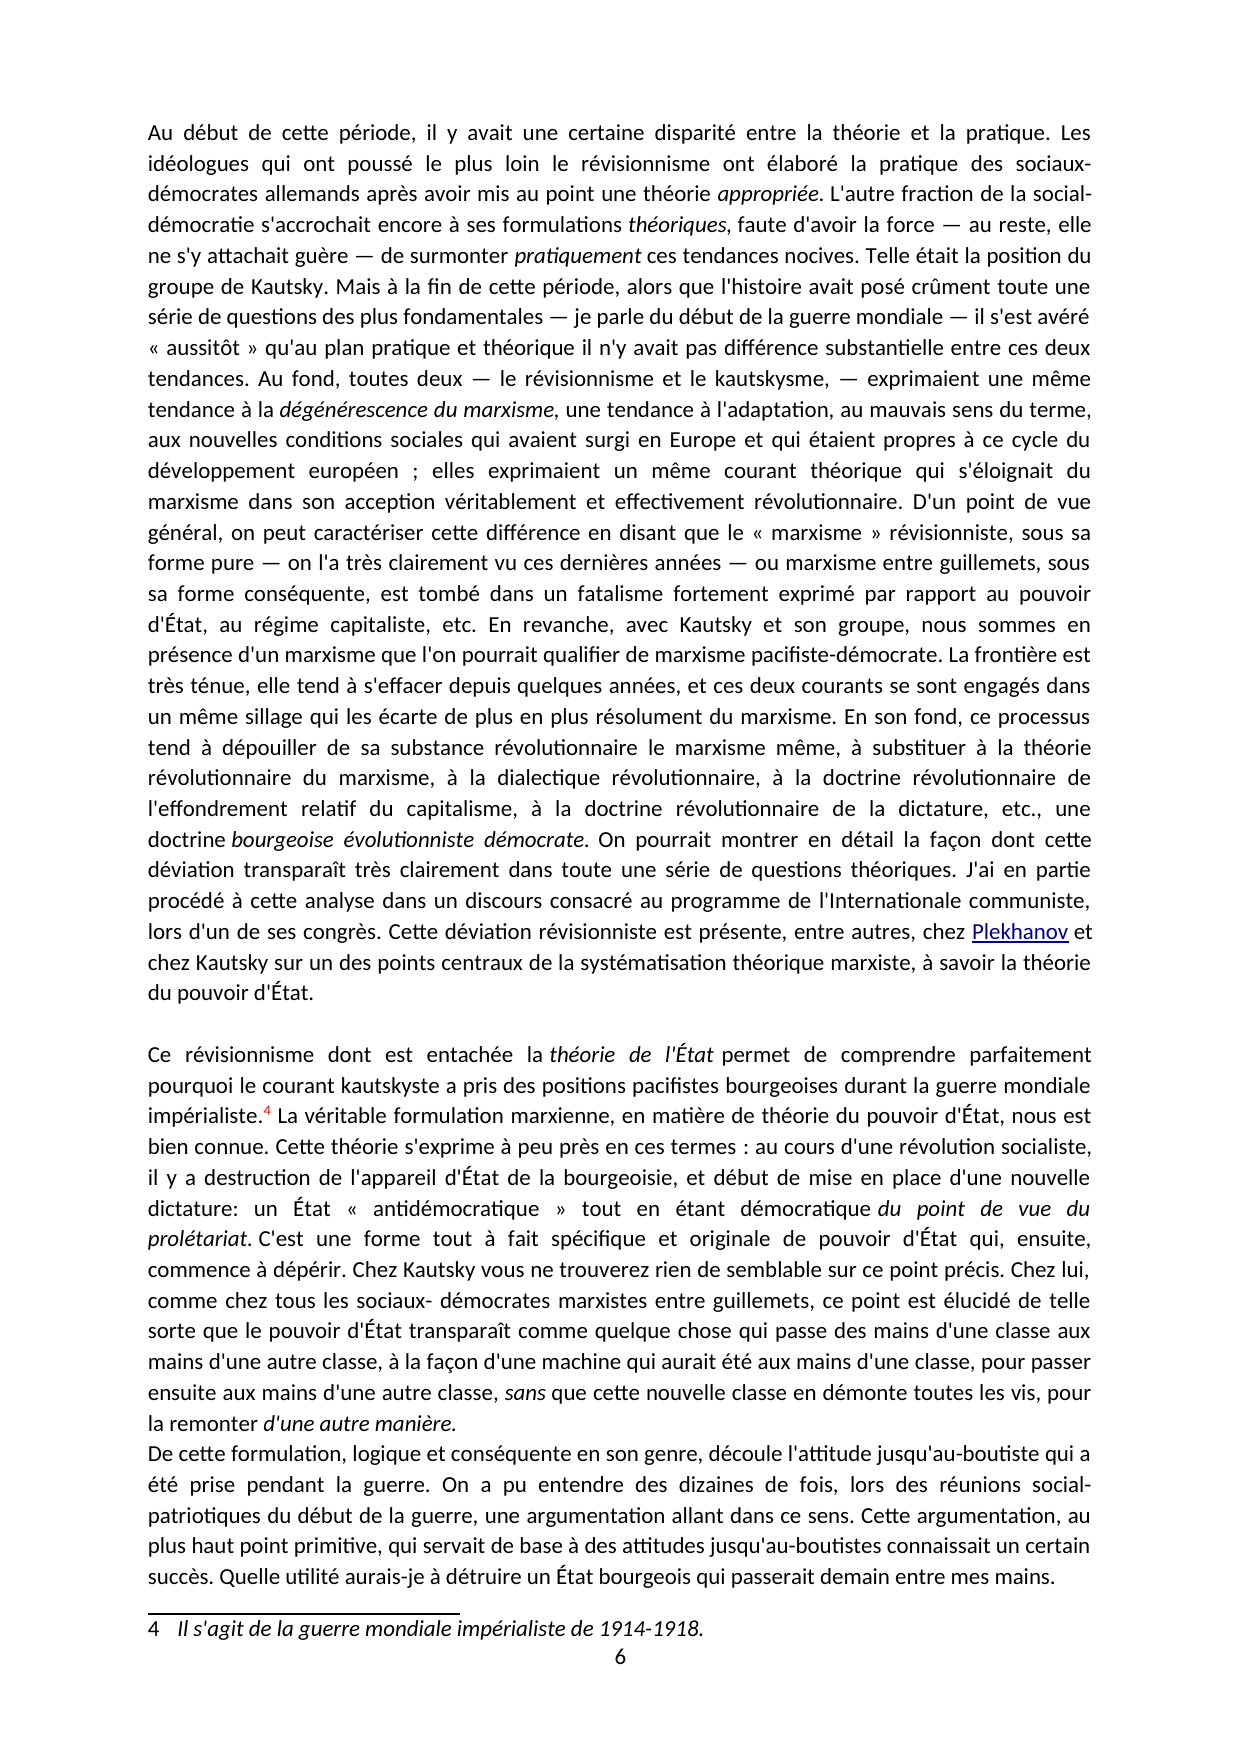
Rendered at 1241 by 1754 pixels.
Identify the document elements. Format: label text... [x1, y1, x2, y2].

text Il s'agit de la guerre mondiale impérialiste de 1914-1918. [148, 1614, 1093, 1642]
text Au début de cette période, il y avait une certaine disparité entre la théorie et la pratique. Les idéologues qui ont poussé le plus loin le révisionnisme ont élaboré la pratique des sociaux-démocrates allemands après avoir mis au point une théorie appropriée. L'autre fraction de la social-démocratie s'accrochait encore à ses formulations théoriques, faute d'avoir la force — au reste, elle ne s'y attachait guère — de surmonter pratiquement ces tendances nocives. Telle était la position du groupe de Kautsky. Mais à la fin de cette période, alors que l'histoire avait posé crûment toute une série de questions des plus fondamentales — je parle du début de la guerre mondiale — il s'est avéré « aussitôt » qu'au plan pratique et théorique il n'y avait pas différence substantielle entre ces deux tendances. Au fond, toutes deux — le révisionnisme et le kautskysme, — exprimaient une même tendance à la dégénérescence du marxisme, une tendance à l'adaptation, au mauvais sens du terme, aux nouvelles conditions sociales qui avaient surgi en Europe et qui étaient propres à ce cycle du développement européen ; elles exprimaient un même courant théorique qui s'éloignait du marxisme dans son acception véritablement et effectivement révolutionnaire. D'un point de vue général, on peut caractériser cette différence en disant que le « marxisme » révisionniste, sous sa forme pure — on l'a très clairement vu ces dernières années — ou marxisme entre guillemets, sous sa forme conséquente, est tombé dans un fatalisme fortement exprimé par rapport au pouvoir d'État, au régime capitaliste, etc. En revanche, avec Kautsky et son groupe, nous sommes en présence d'un marxisme que l'on pourrait qualifier de marxisme pacifiste-démocrate. La frontière est très ténue, elle tend à s'effacer depuis quelques années, et ces deux courants se sont engagés dans un même sillage qui les écarte de plus en plus résolument du marxisme. En son fond, ce processus tend à dépouiller de sa substance révolutionnaire le marxisme même, à substituer à la théorie révolutionnaire du marxisme, à la dialectique révolutionnaire, à la doctrine révolutionnaire de l'effondrement relatif du capitalisme, à la doctrine révolutionnaire de la dictature, etc., une doctrine bourgeoise évolutionniste démocrate. On pourrait montrer en détail la façon dont cette déviation transparaît très clairement dans toute une série de questions théoriques. J'ai en partie procédé à cette analyse dans un discours consacré au programme de l'Internationale communiste, lors d'un de ses congrès. Cette déviation révisionniste est présente, entre autres, chez Plekhanov et chez Kautsky sur un des points centraux de la systématisation théorique marxiste, à savoir la théorie du pouvoir d'État. [148, 118, 1093, 1007]
text Ce révisionnisme dont est entachée la théorie de l'État permet de comprendre parfaitement pourquoi le courant kautskyste a pris des positions pacifistes bourgeoises durant la guerre mondiale impérialiste. La véritable formulation marxienne, en matière de théorie du pouvoir d'État, nous est bien connue. Cette théorie s'exprime à peu près en ces termes : au cours d'une révolution socialiste, il y a destruction de l'appareil d'État de la bourgeoisie, et début de mise en place d'une nouvelle dictature: un État « antidémocratique » tout en étant démocratique du point de vue du prolétariat. C'est une forme tout à fait spécifique et originale de pouvoir d'État qui, ensuite, commence à dépérir. Chez Kautsky vous ne trouverez rien de semblable sur ce point précis. Chez lui, comme chez tous les sociaux- démocrates marxistes entre guillemets, ce point est élucidé de telle sorte que le pouvoir d'État transparaît comme quelque chose qui passe des mains d'une classe aux mains d'une autre classe, à la façon d'une machine qui aurait été aux mains d'une classe, pour passer ensuite aux mains d'une autre classe, sans que cette nouvelle classe en démonte toutes les vis, pour la remonter d'une autre manière. [148, 1040, 1093, 1437]
text De cette formulation, logique et conséquente en son genre, découle l'attitude jusqu'au-boutiste qui a été prise pendant la guerre. On a pu entendre des dizaines de fois, lors des réunions social-patriotiques du début de la guerre, une argumentation allant dans ce sens. Cette argumentation, au plus haut point primitive, qui servait de base à des attitudes jusqu'au-boutistes connaissait un certain succès. Quelle utilité aurais-je à détruire un État bourgeois qui passerait demain entre mes mains. [148, 1439, 1093, 1590]
